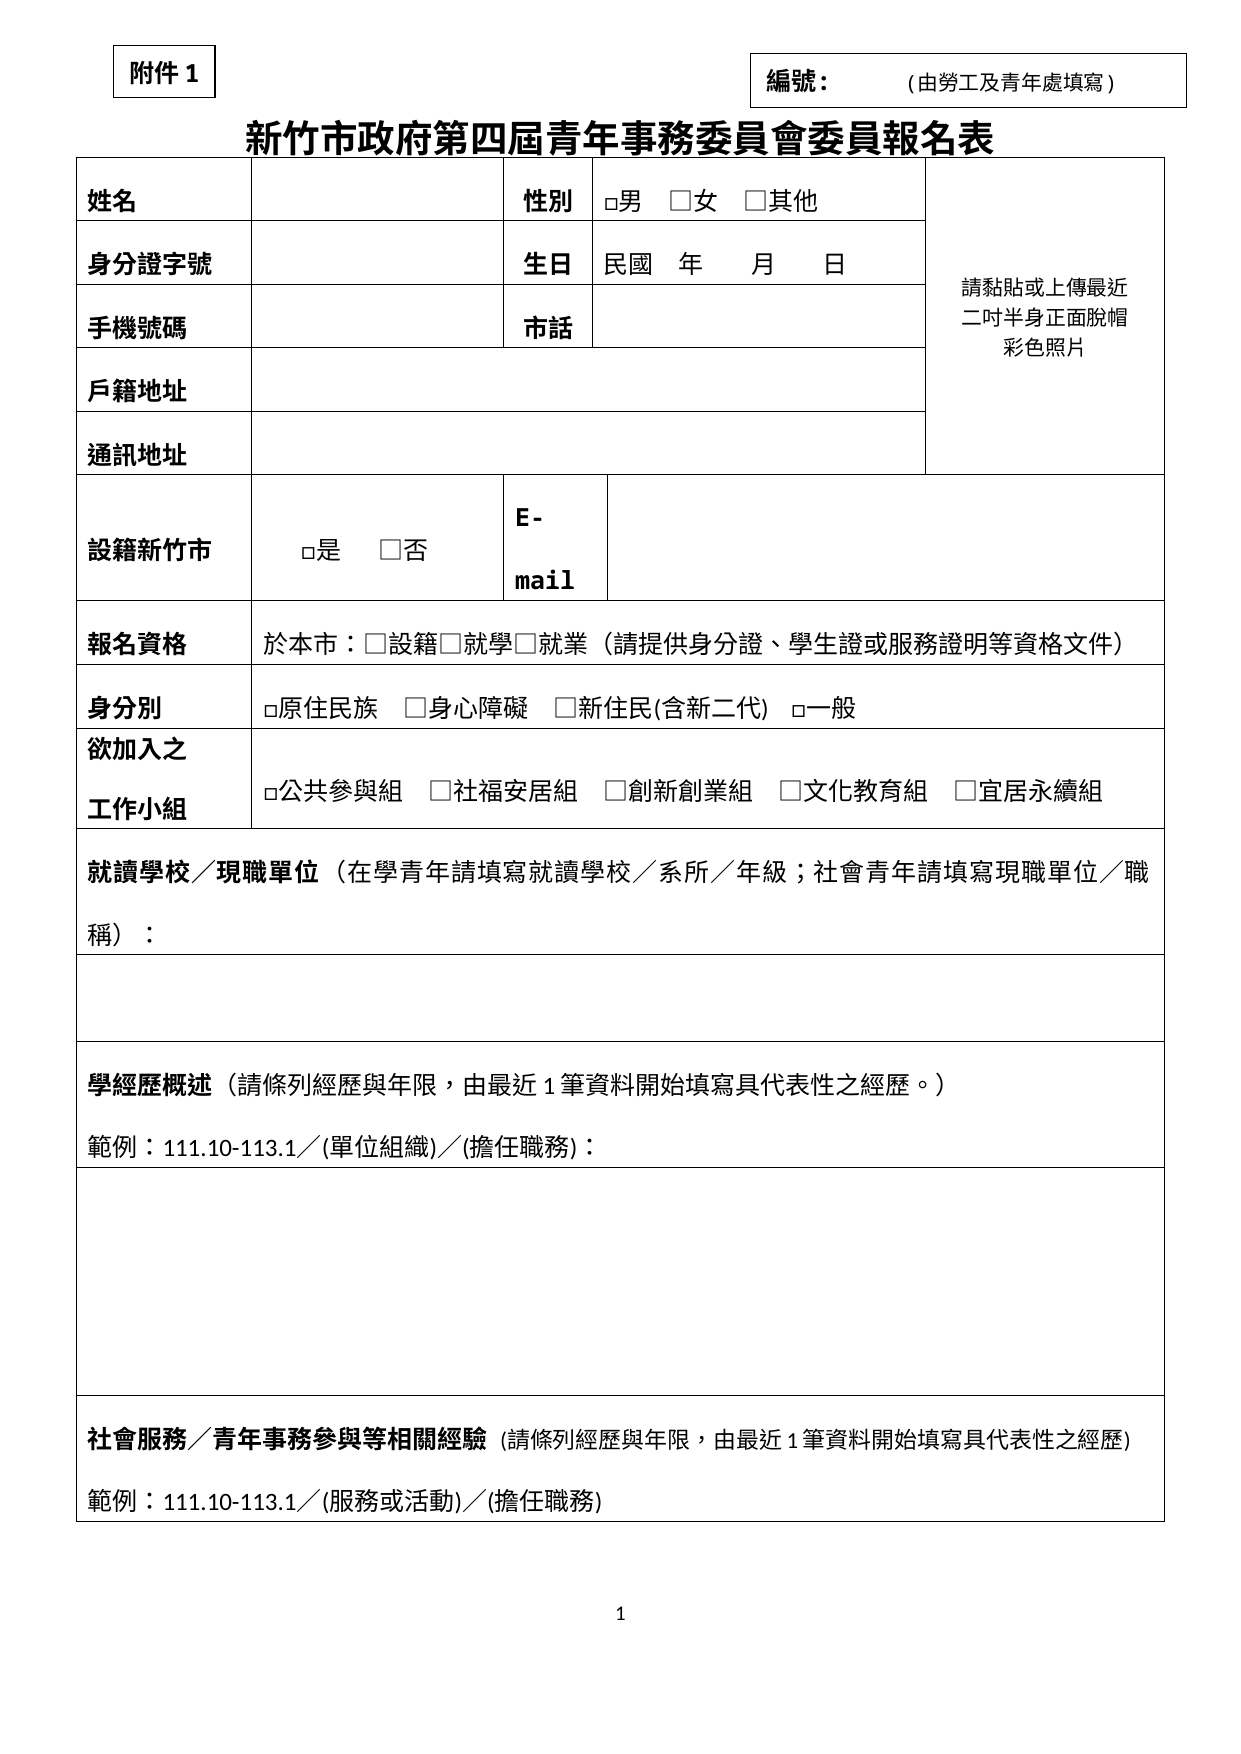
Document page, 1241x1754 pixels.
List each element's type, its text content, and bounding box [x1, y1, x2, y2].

text [751, 54, 1186, 107]
table_cell E-mail [504, 475, 607, 600]
table_header [252, 158, 503, 220]
table_cell 欲加入之 工作小組 [77, 729, 251, 828]
table_cell [608, 475, 1164, 600]
table_cell 社會服務／青年事務參與等相關經驗 (請條列經歷與年限，由最近1筆資料開始填寫具代表性之經歷) 範例：111.10-113.1／(服務或活動)／(擔任職務) [77, 1396, 1164, 1521]
table_cell 通訊地址 [77, 412, 251, 474]
table_cell 手機號碼 [77, 285, 251, 347]
table_cell [252, 348, 925, 411]
table_cell 報名資格 [77, 601, 251, 664]
table_cell □原住民族 □身心障礙 □新住民(含新二代) □一般 [252, 665, 1164, 728]
table_cell 學經歷概述（請條列經歷與年限，由最近1筆資料開始填寫具代表性之經歷。） 範例：111.10-113.1／(單位組織)／(擔任職務)： [77, 1042, 1164, 1167]
text 新竹市政府第四屆青年事務委員會委員報名表 [148, 94, 1092, 157]
table_cell [252, 221, 503, 284]
table_cell [77, 955, 1164, 1041]
table_cell 身分別 [77, 665, 251, 728]
table_header 請黏貼或上傳最近 二吋半身正面脫帽 彩色照片 [926, 158, 1164, 474]
table_header □男 □女 □其他 [593, 158, 925, 220]
table_header 性別 [504, 158, 592, 220]
table_cell 於本市：□設籍□就學□就業（請提供身分證、學生證或服務證明等資格文件） [252, 601, 1164, 664]
table_cell [252, 285, 503, 347]
table_cell □是 □否 [252, 475, 503, 600]
table_cell 生日 [504, 221, 592, 284]
table_cell 身分證字號 [77, 221, 251, 284]
table_header 姓名 [77, 158, 251, 220]
table_cell 設籍新竹市 [77, 475, 251, 600]
table_cell 戶籍地址 [77, 348, 251, 411]
text 附件1 [129, 53, 199, 90]
table_cell [252, 412, 925, 474]
table_cell □公共參與組 □社福安居組 □創新創業組 □文化教育組 □宜居永續組 [252, 729, 1164, 828]
text [114, 46, 214, 97]
text 編號: (由勞工及青年處填寫) [766, 62, 1171, 98]
table_cell 市話 [504, 285, 592, 347]
table_cell 就讀學校／現職單位（在學青年請填寫就讀學校／系所／年級；社會青年請填寫現職單位／職稱）： [77, 829, 1164, 954]
table_cell [593, 285, 925, 347]
table_cell 民國 年 月 日 [593, 221, 925, 284]
table_cell [77, 1168, 1164, 1395]
